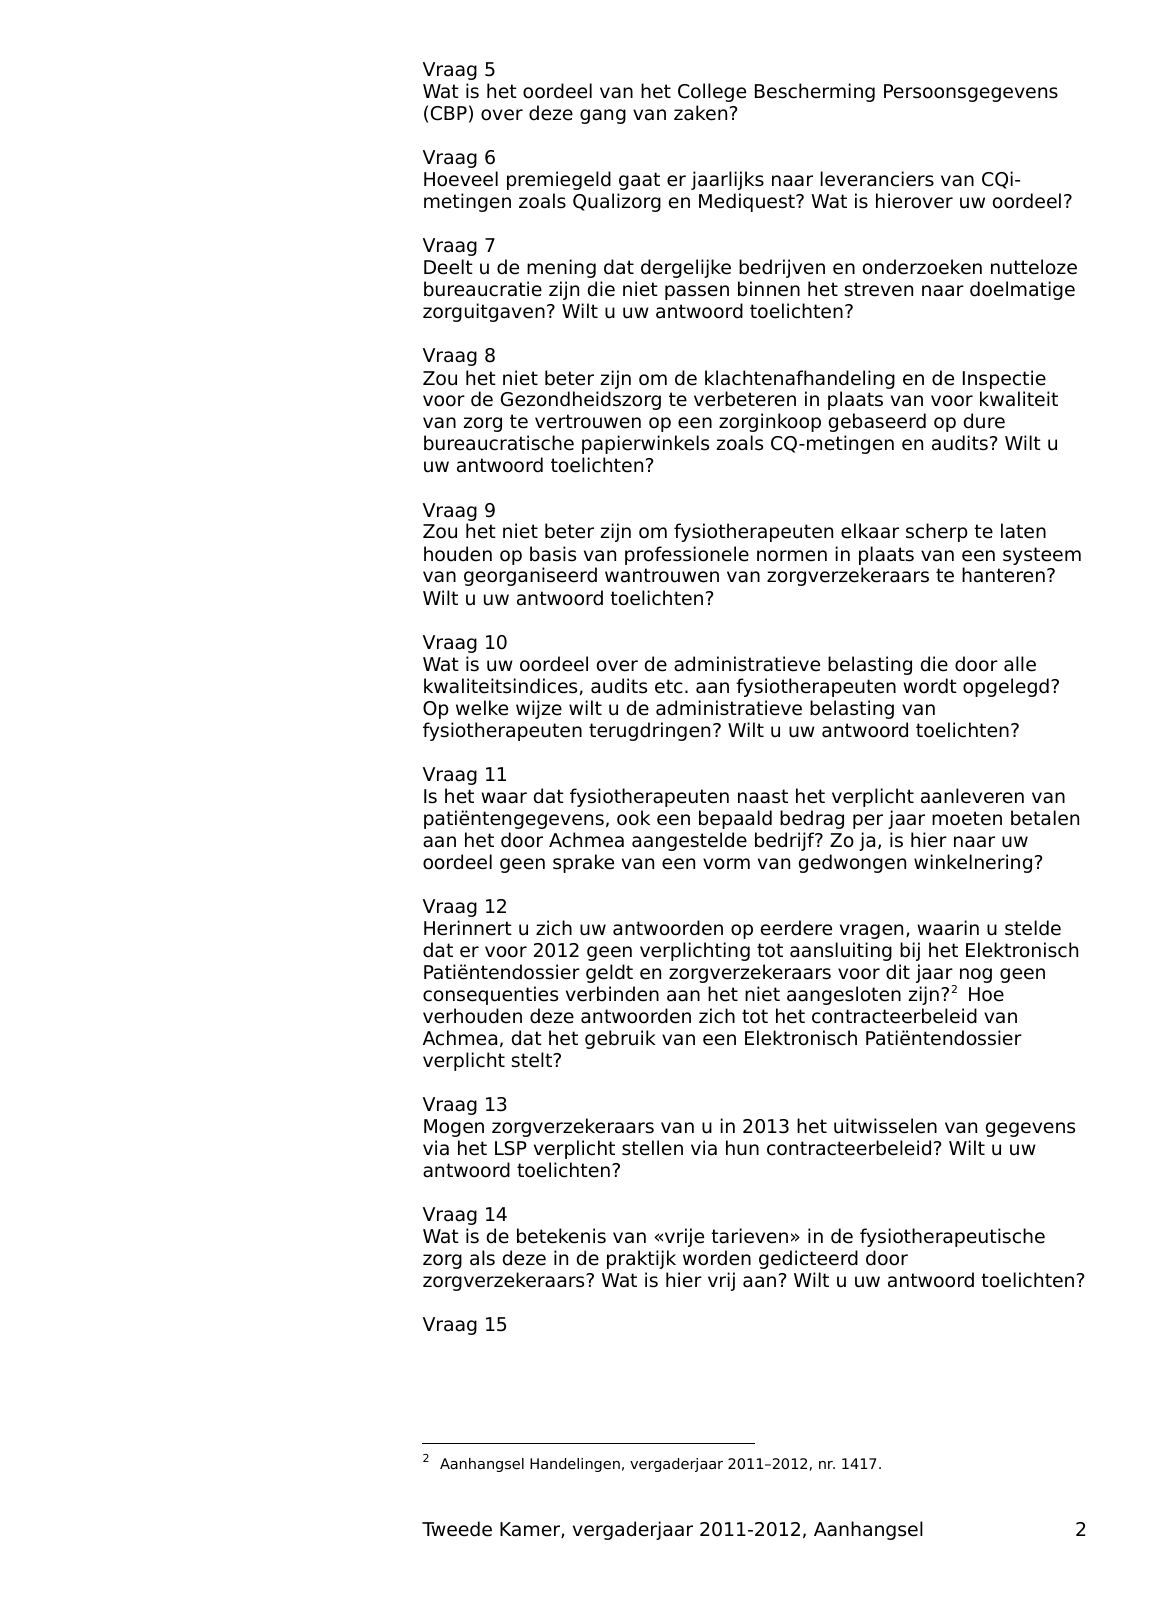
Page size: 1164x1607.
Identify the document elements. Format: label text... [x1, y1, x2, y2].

text Vraag 14 [422, 1204, 1087, 1226]
text Vraag 9 [422, 499, 1087, 521]
text Vraag 5 [422, 59, 1087, 81]
text Wat is de betekenis van «vrije tarieven» in de fysiotherapeutische zorg als deze in de praktijk worden gedicteerd door zorgverzekeraars? Wat is hier vrij aan? Wilt u uw antwoord toelichten? [422, 1226, 1087, 1292]
text Wat is uw oordeel over de administratieve belasting die door alle kwaliteitsindices, audits etc. aan fysiotherapeuten wordt opgelegd? Op welke wijze wilt u de administratieve belasting van fysiotherapeuten terugdringen? Wilt u uw antwoord toelichten? [422, 653, 1087, 741]
text Vraag 6 [422, 147, 1087, 169]
text Vraag 8 [422, 345, 1087, 367]
text Herinnert u zich uw antwoorden op eerdere vragen, waarin u stelde dat er voor 2012 geen verplichting tot aansluiting bij het Elektronisch Patiëntendossier geldt en zorgverzekeraars voor dit jaar nog geen consequenties verbinden aan het niet aangesloten zijn? Hoe verhouden deze antwoorden zich tot het contracteerbeleid van Achmea, dat het gebruik van een Elektronisch Patiëntendossier verplicht stelt? [422, 918, 1087, 1072]
text Vraag 10 [422, 632, 1087, 653]
text Vraag 15 [422, 1314, 1087, 1336]
text Is het waar dat fysiotherapeuten naast het verplicht aanleveren van patiëntengegevens, ook een bepaald bedrag per jaar moeten betalen aan het door Achmea aangestelde bedrijf? Zo ja, is hier naar uw oordeel geen sprake van een vorm van gedwongen winkelnering? [422, 786, 1087, 873]
text Wat is het oordeel van het College Bescherming Persoonsgegevens (CBP) over deze gang van zaken? [422, 81, 1087, 125]
text Vraag 7 [422, 235, 1087, 257]
text Zou het niet beter zijn om de klachtenafhandeling en de Inspectie voor de Gezondheidszorg te verbeteren in plaats van voor kwaliteit van zorg te vertrouwen op een zorginkoop gebaseerd op dure bureaucratische papierwinkels zoals CQ-metingen en audits? Wilt u uw antwoord toelichten? [422, 367, 1087, 477]
text Vraag 12 [422, 896, 1087, 918]
text Zou het niet beter zijn om fysiotherapeuten elkaar scherp te laten houden op basis van professionele normen in plaats van een systeem van georganiseerd wantrouwen van zorgverzekeraars te hanteren? Wilt u uw antwoord toelichten? [422, 521, 1087, 609]
text Deelt u de mening dat dergelijke bedrijven en onderzoeken nutteloze bureaucratie zijn die niet passen binnen het streven naar doelmatige zorguitgaven? Wilt u uw antwoord toelichten? [422, 257, 1087, 323]
text Vraag 11 [422, 764, 1087, 786]
text Hoeveel premiegeld gaat er jaarlijks naar leveranciers van CQi-metingen zoals Qualizorg en Mediquest? Wat is hierover uw oordeel? [422, 169, 1087, 213]
text Aanhangsel Handelingen, vergaderjaar 2011–2012, nr. 1417. [422, 1452, 1087, 1474]
text Vraag 13 [422, 1094, 1087, 1116]
text Mogen zorgverzekeraars van u in 2013 het uitwisselen van gegevens via het LSP verplicht stellen via hun contracteerbeleid? Wilt u uw antwoord toelichten? [422, 1116, 1087, 1182]
